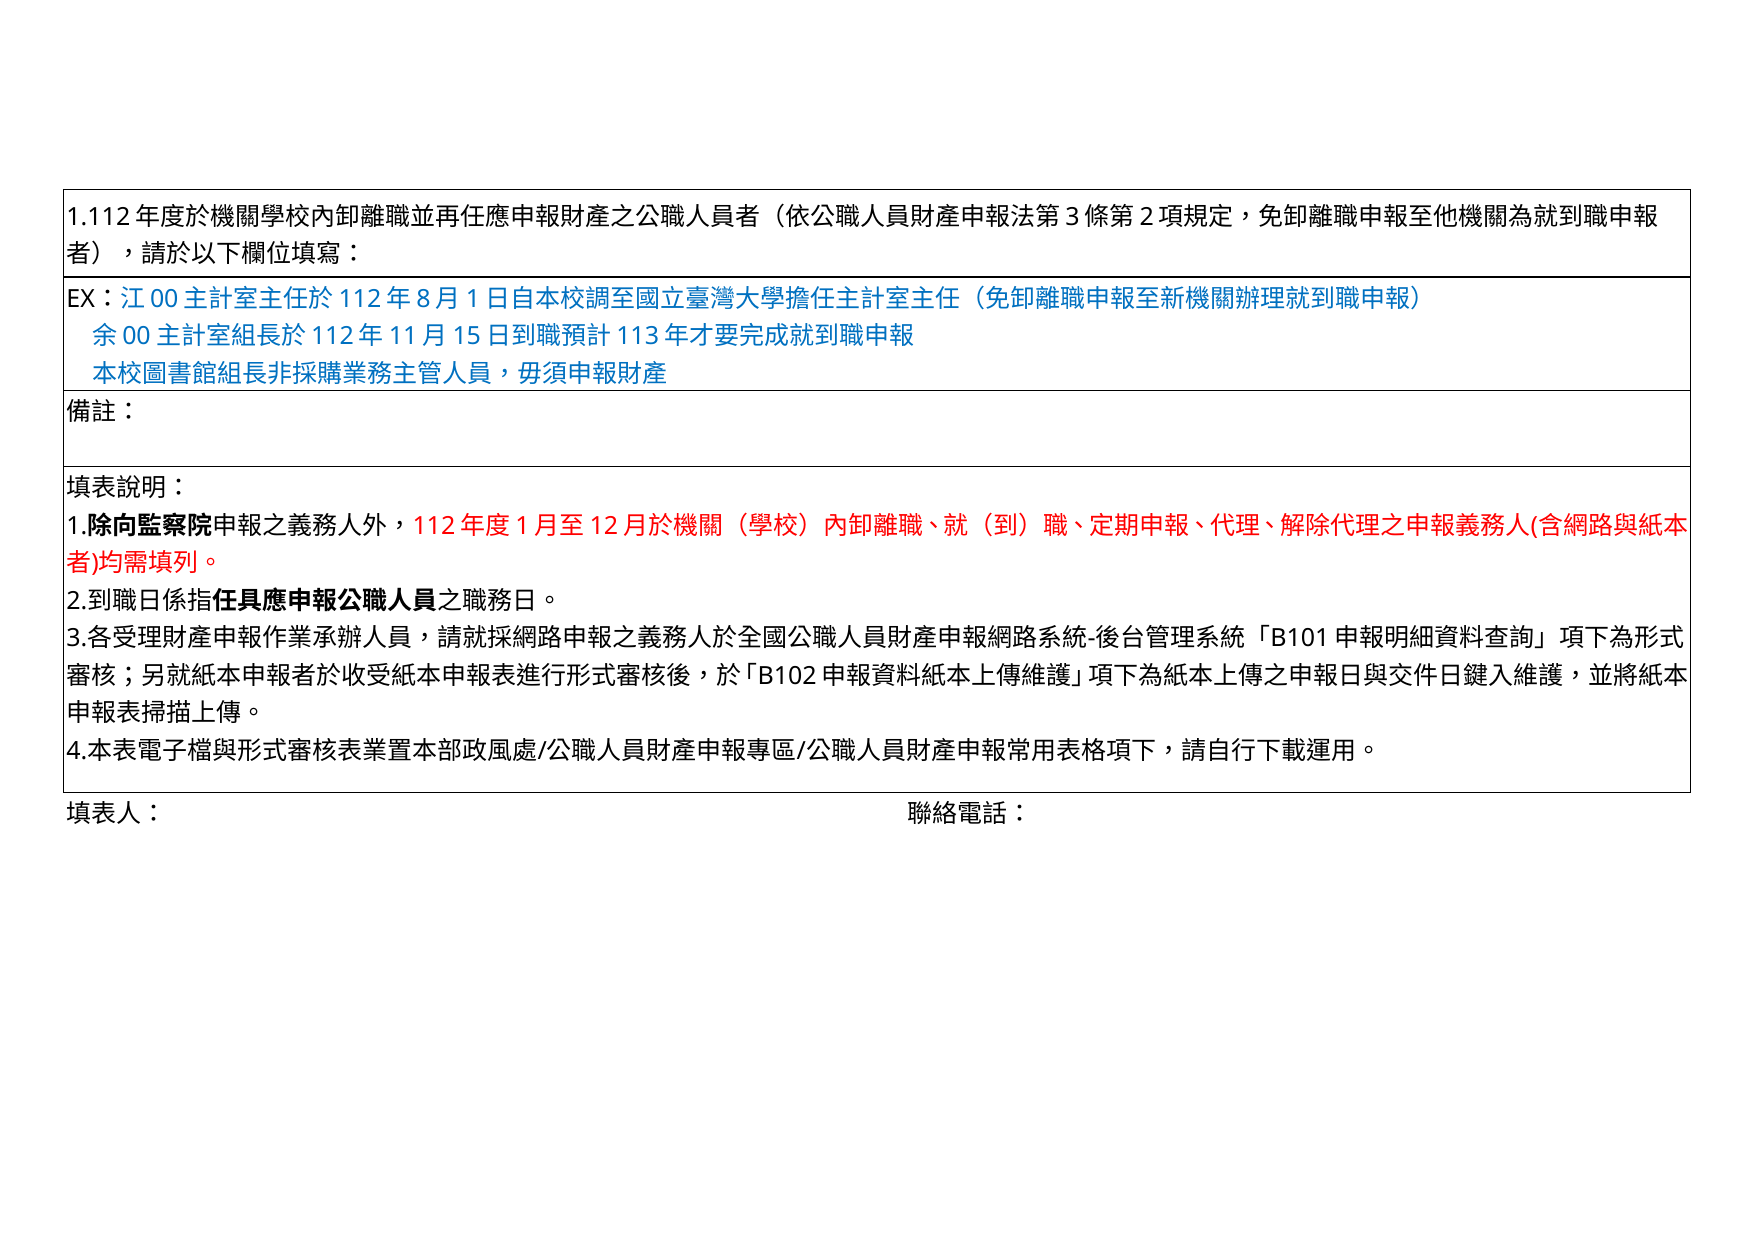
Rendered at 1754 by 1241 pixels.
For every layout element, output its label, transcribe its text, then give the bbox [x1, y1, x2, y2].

table_cell 1.112年度於機關學校內卸離職並再任應申報財產之公職人員者（依公職人員財產申報法第3條第2項規定，免卸離職申報至他機關為就到職申報者），請於以下欄位填寫： [64, 190, 1690, 276]
table_cell [777, 793, 904, 831]
table_cell 聯絡電話： [904, 793, 1161, 831]
table_cell [1288, 793, 1428, 831]
table_cell [650, 793, 777, 831]
table_cell 填表人： [63, 793, 202, 831]
table_cell EX：江00主計室主任於112年8月1日自本校調至國立臺灣大學擔任主計室主任（免卸離職申報至新機關辦理就到職申報） 余00主計室組長於112年11月15日到職預計113年才要完成就到職申報 本校圖書館組長非採購業務主管人員，毋須申報財產 [64, 278, 1690, 390]
table_cell [202, 793, 331, 831]
table_cell [458, 793, 554, 831]
table_cell [331, 793, 458, 831]
table_cell 備註： [64, 391, 1690, 466]
table_cell [1587, 793, 1691, 831]
table_cell [1161, 793, 1288, 831]
table_cell [554, 793, 650, 831]
table_cell [1428, 793, 1587, 831]
table_cell 填表說明： 1.除向監察院申報之義務人外，112年度1月至12月於機關（學校）內卸離職、就（到）職、定期申報、代理、解除代理之申報義務人(含網路與紙本者)均需填列。 2.到職日係指任具應申報公職人員之職務日。 3.各受理財產申報作業承辦人員，請就採網路申報之義務人於全國公職人員財產申報網路系統-後台管理系統「B101申報明細資料查詢」項下為形式審核；另就紙本申報者於收受紙本申報表進行形式審核後，於「B102申報資料紙本上傳維護」項下為紙本上傳之申報日與交件日鍵入維護，並將紙本申報表掃描上傳。 4.本表電子檔與形式審核表業置本部政風處/公職人員財產申報專區/公職人員財產申報常用表格項下，請自行下載運用。 [64, 467, 1690, 792]
